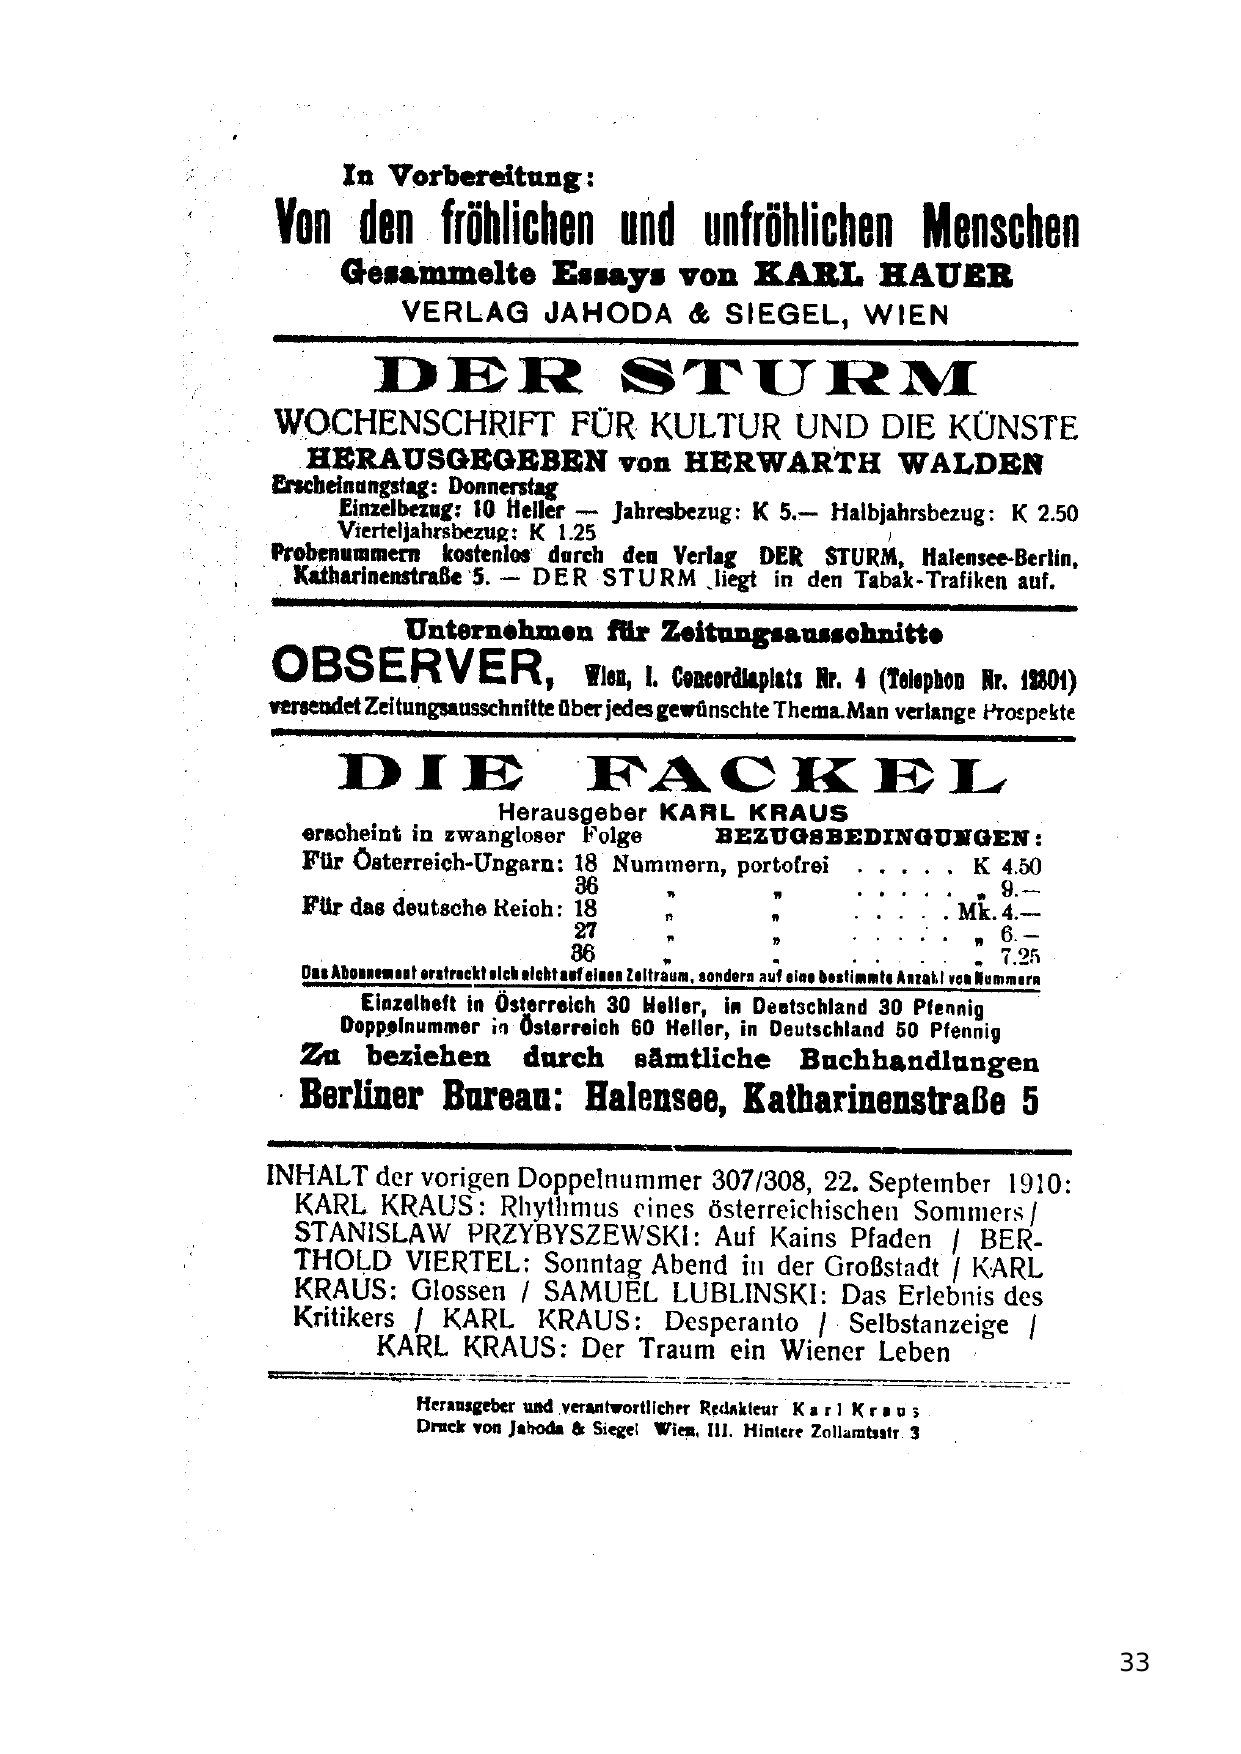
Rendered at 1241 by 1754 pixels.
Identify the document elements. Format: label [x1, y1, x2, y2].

picture [178, 104, 1123, 1558]
